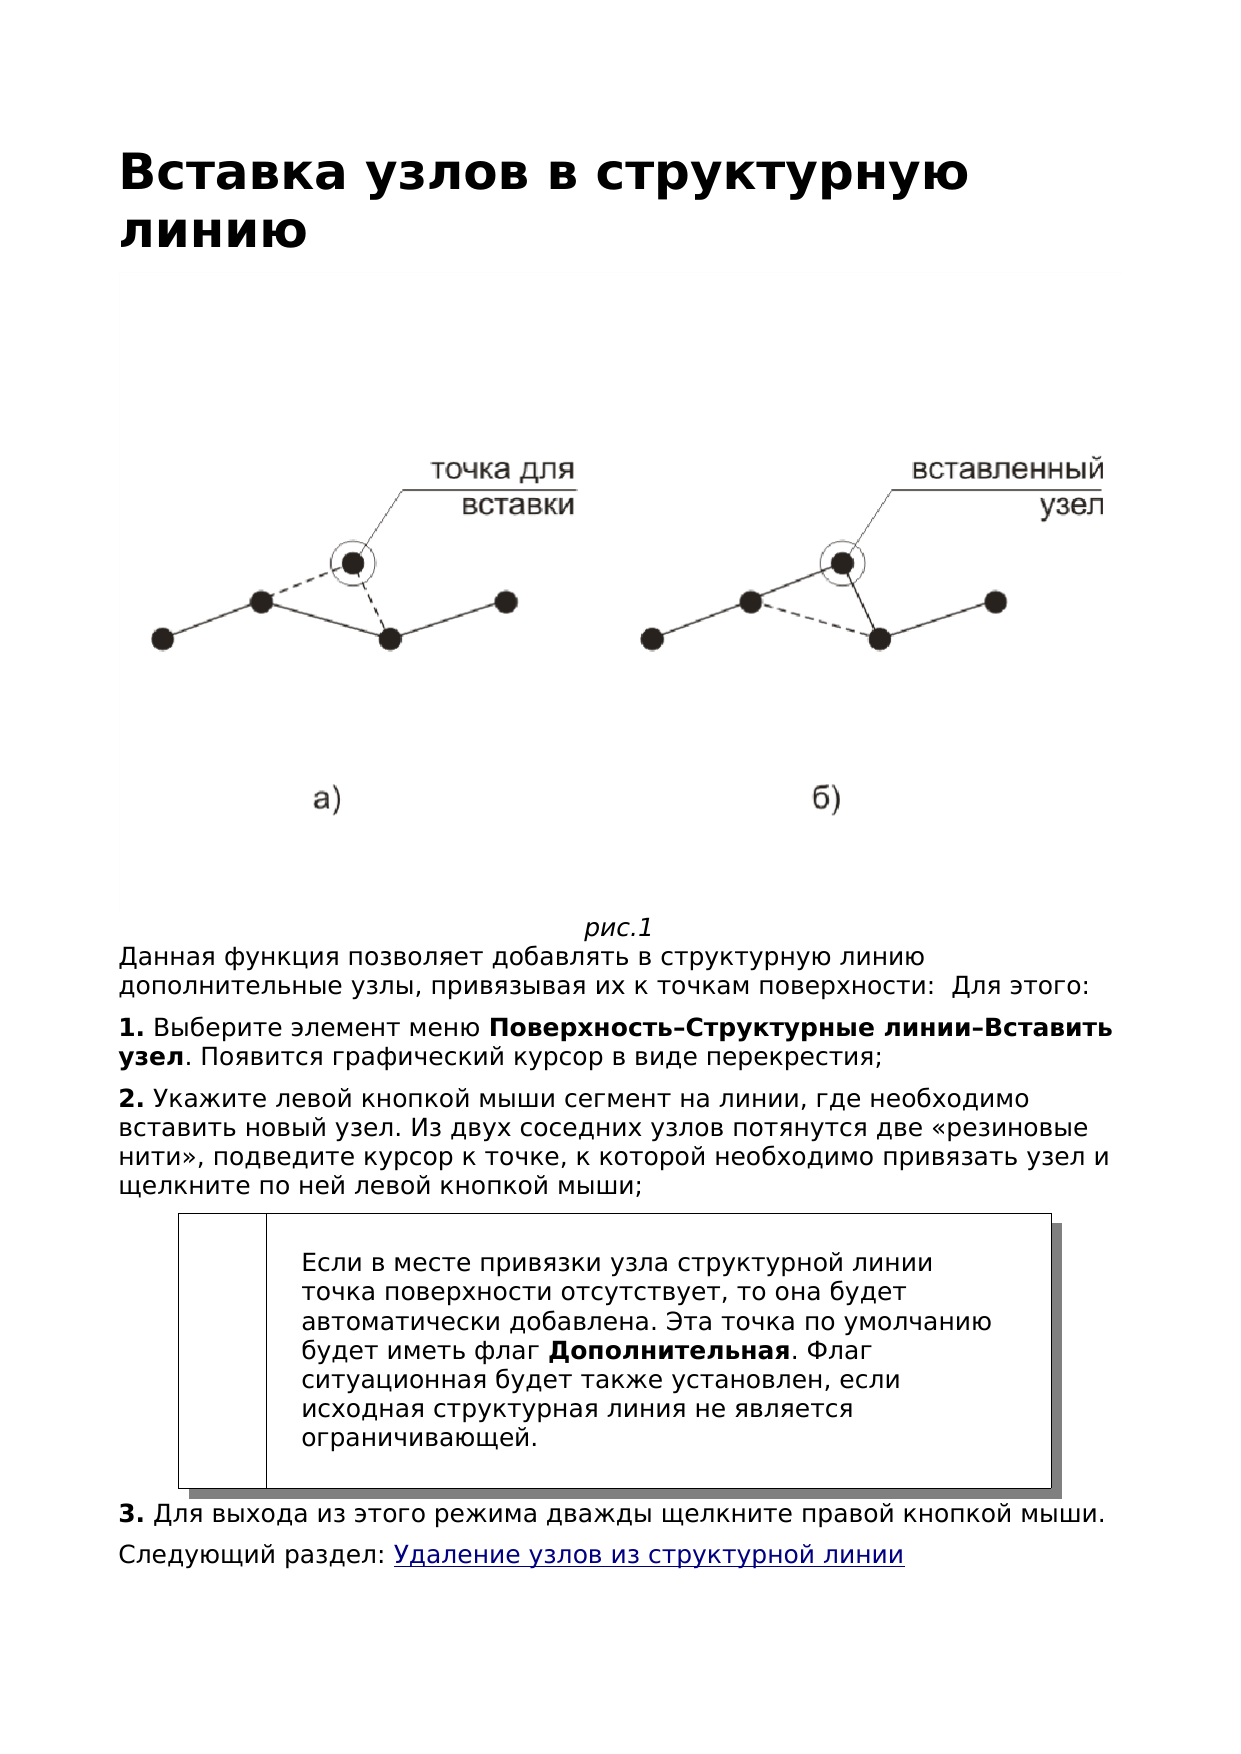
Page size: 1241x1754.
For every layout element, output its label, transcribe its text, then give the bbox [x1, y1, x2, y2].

table_header Если в месте привязки узла структурной линии точка поверхности отсутствует, то она будет автоматически добавлена. Эта точка по умолчанию будет иметь флаг Дополнительная. Флаг ситуационная будет также установлен, если исходная структурная линия не является ограничивающей. [267, 1214, 1051, 1488]
text Следующий раздел: Удаление узлов из структурной линии [118, 1540, 1122, 1569]
subtitle Вставка узлов в структурную линию [118, 143, 1122, 259]
text 3. Для выхода из этого режима дважды щелкните правой кнопкой мыши. [118, 1499, 1122, 1528]
text рис.1 [118, 913, 1122, 942]
text 1. Выберите элемент меню Поверхность–Структурные линии–Вставить узел. Появится графический курсор в виде перекрестия; [118, 1013, 1122, 1071]
table_header [179, 1214, 266, 1488]
text 2. Укажите левой кнопкой мыши сегмент на линии, где необходимо вставить новый узел. Из двух соседних узлов потянутся две «резиновые нити», подведите курсор к точке, к которой необходимо привязать узел и щелкните по ней левой кнопкой мыши; [118, 1084, 1122, 1200]
picture [118, 272, 1123, 913]
text Данная функция позволяет добавлять в структурную линию дополнительные узлы, привязывая их к точкам поверхности: Для этого: [118, 942, 1122, 1000]
